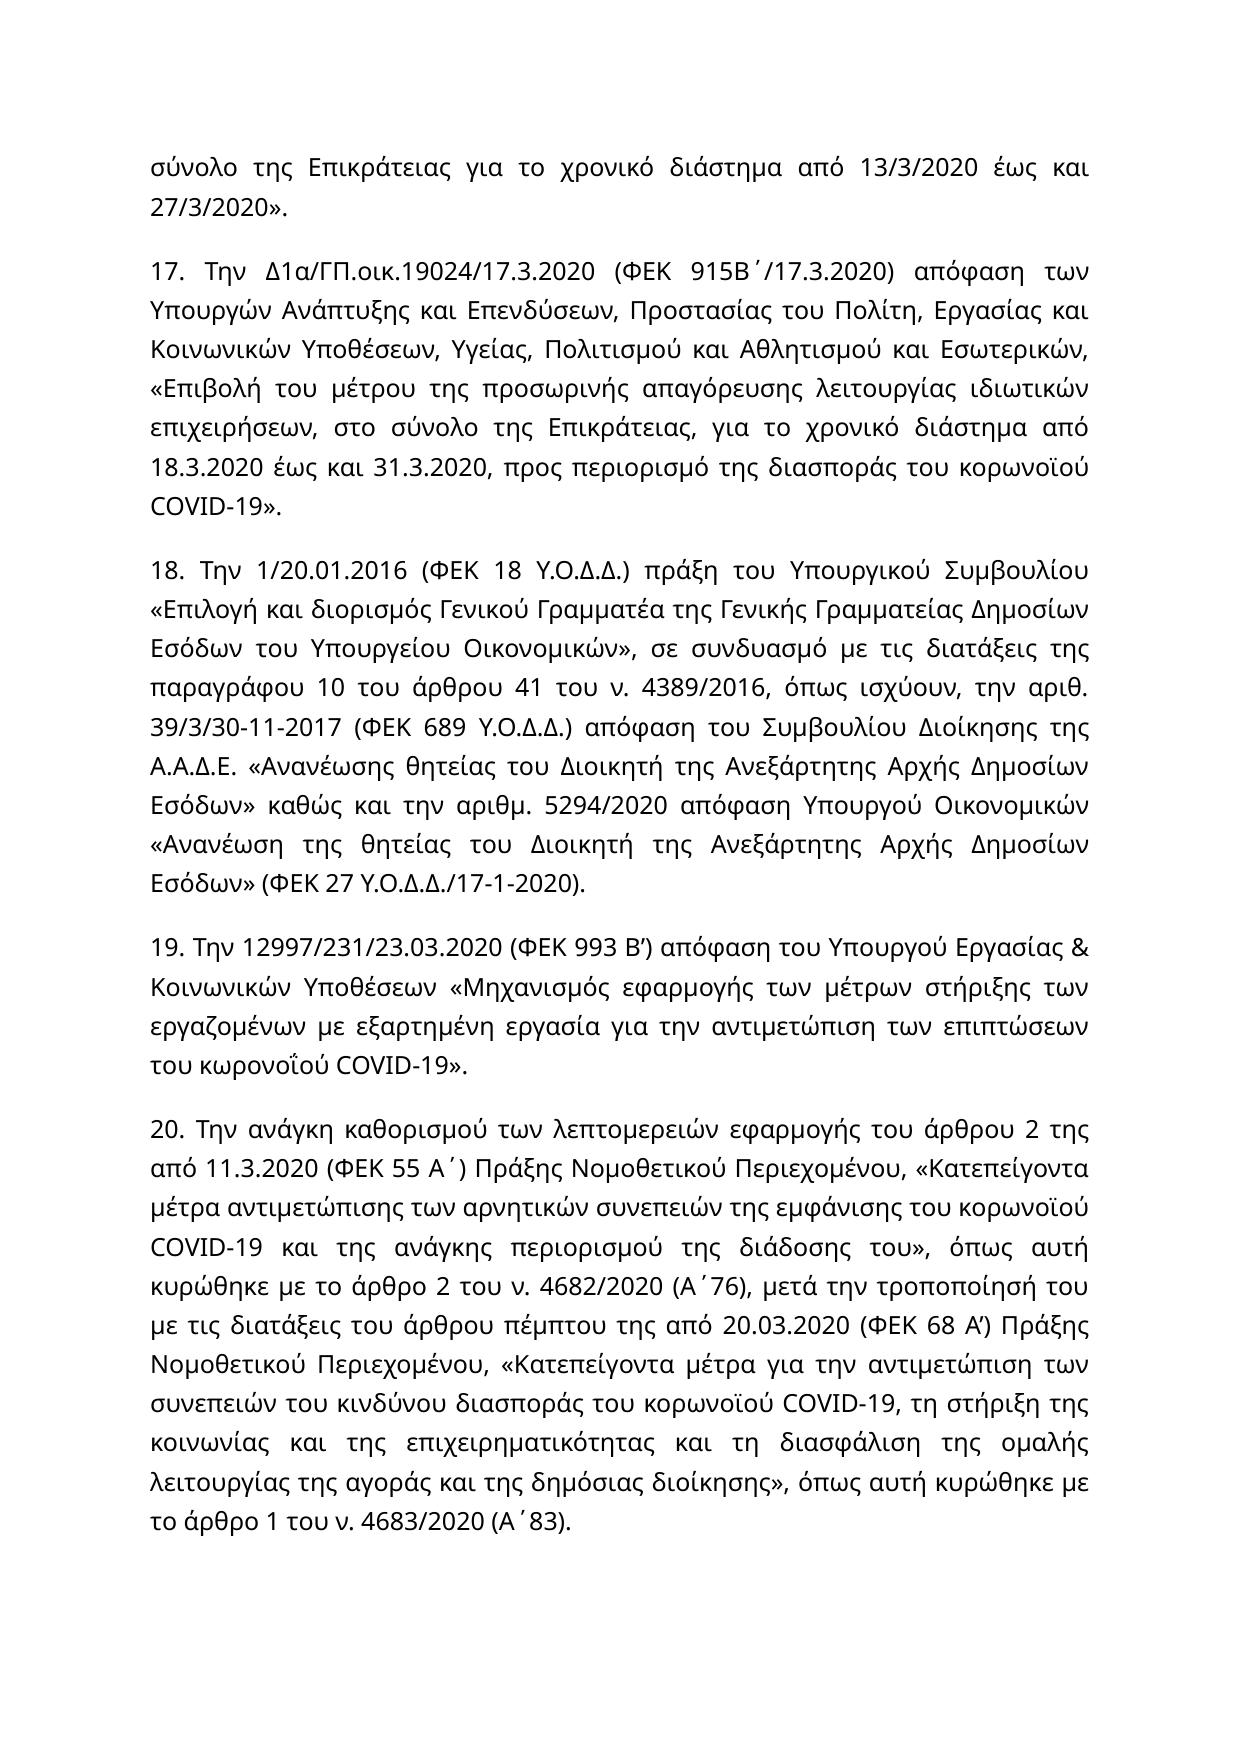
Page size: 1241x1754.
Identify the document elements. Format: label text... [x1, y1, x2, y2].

text 20. Την ανάγκη καθορισμού των λεπτομερειών εφαρμογής του άρθρου 2 της από 11.3.2020 (ΦΕΚ 55 Α΄) Πράξης Νομοθετικού Περιεχομένου, «Κατεπείγοντα μέτρα αντιμετώπισης των αρνητικών συνεπειών της εμφάνισης του κορωνοϊού COVID-19 και της ανάγκης περιορισμού της διάδοσης του», όπως αυτή κυρώθηκε με το άρθρο 2 του ν. 4682/2020 (Α΄76), μετά την τροποποίησή του με τις διατάξεις του άρθρου πέμπτου της από 20.03.2020 (ΦΕΚ 68 Α’) Πράξης Νομοθετικού Περιεχομένου, «Κατεπείγοντα μέτρα για την αντιμετώπιση των συνεπειών του κινδύνου διασποράς του κορωνοϊού COVID-19, τη στήριξη της κοινωνίας και της επιχειρηματικότητας και τη διασφάλιση της ομαλής λειτουργίας της αγοράς και της δημόσιας διοίκησης», όπως αυτή κυρώθηκε με το άρθρο 1 του ν. 4683/2020 (Α΄83). [150, 1112, 1090, 1537]
text σύνολο της Επικράτειας για το χρονικό διάστημα από 13/3/2020 έως και 27/3/2020». [150, 150, 1090, 223]
text 19. Την 12997/231/23.03.2020 (ΦΕΚ 993 Β’) απόφαση του Υπουργού Εργασίας & Κοινωνικών Υποθέσεων «Μηχανισμός εφαρμογής των μέτρων στήριξης των εργαζομένων με εξαρτημένη εργασία για την αντιμετώπιση των επιπτώσεων του κωρονοΐού COVID-19». [150, 930, 1090, 1082]
text 17. Την Δ1α/ΓΠ.οικ.19024/17.3.2020 (ΦΕΚ 915Β΄/17.3.2020) απόφαση των Υπουργών Ανάπτυξης και Επενδύσεων, Προστασίας του Πολίτη, Εργασίας και Κοινωνικών Υποθέσεων, Υγείας, Πολιτισμού και Αθλητισμού και Εσωτερικών, «Επιβολή του μέτρου της προσωρινής απαγόρευσης λειτουργίας ιδιωτικών επιχειρήσεων, στο σύνολο της Επικράτειας, για το χρονικό διάστημα από 18.3.2020 έως και 31.3.2020, προς περιορισμό της διασποράς του κορωνοϊού COVID-19». [150, 253, 1090, 522]
text 18. Την 1/20.01.2016 (ΦΕΚ 18 Υ.Ο.Δ.Δ.) πράξη του Υπουργικού Συμβουλίου «Επιλογή και διορισμός Γενικού Γραμματέα της Γενικής Γραμματείας Δημοσίων Εσόδων του Υπουργείου Οικονομικών», σε συνδυασμό με τις διατάξεις της παραγράφου 10 του άρθρου 41 του ν. 4389/2016, όπως ισχύουν, την αριθ. 39/3/30-11-2017 (ΦΕΚ 689 Υ.Ο.Δ.Δ.) απόφαση του Συμβουλίου Διοίκησης της Α.Α.Δ.Ε. «Ανανέωσης θητείας του Διοικητή της Ανεξάρτητης Αρχής Δημοσίων Εσόδων» καθώς και την αριθμ. 5294/2020 απόφαση Υπουργού Οικονομικών «Ανανέωση της θητείας του Διοικητή της Ανεξάρτητης Αρχής Δημοσίων Εσόδων» (ΦΕΚ 27 Υ.Ο.Δ.Δ./17-1-2020). [150, 552, 1090, 900]
